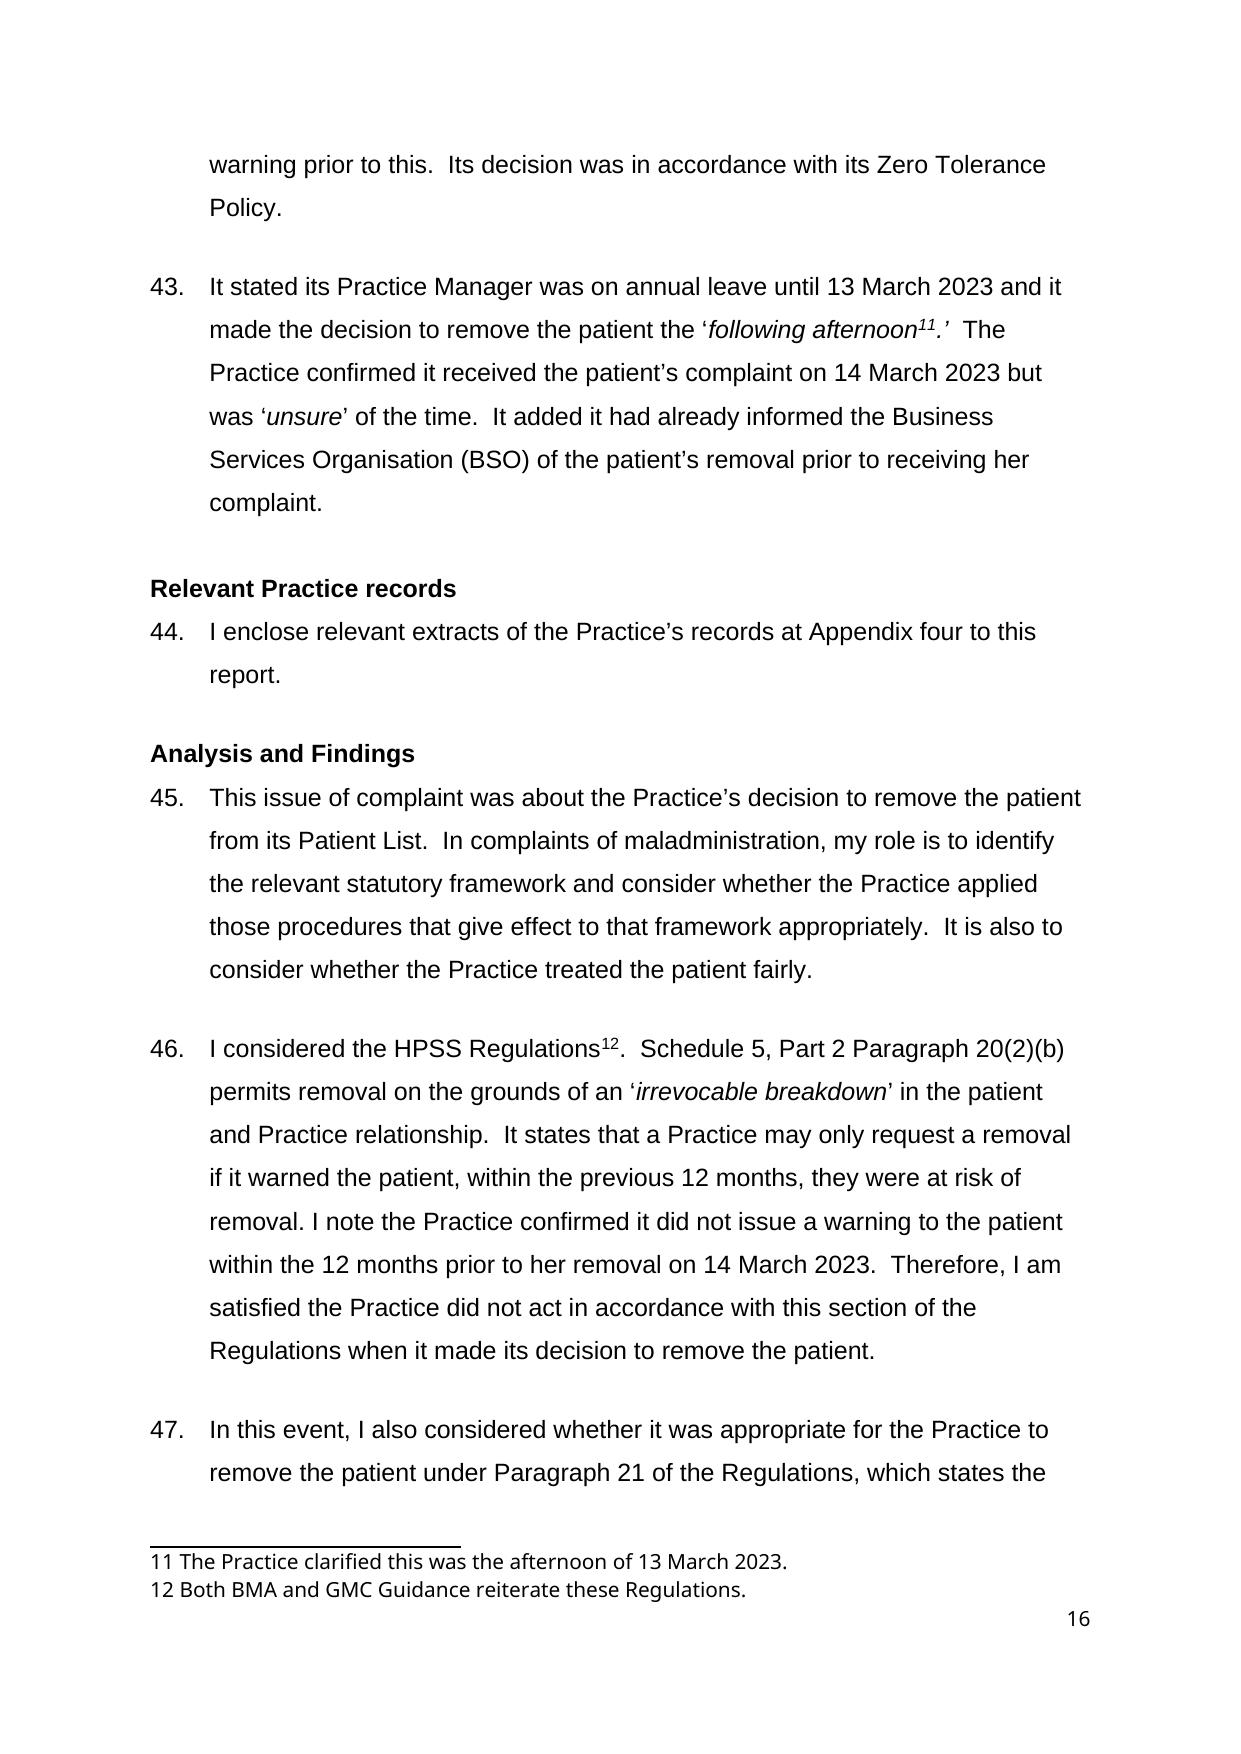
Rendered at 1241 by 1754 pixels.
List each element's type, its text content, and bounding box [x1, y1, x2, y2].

list This issue of complaint was about the Practice’s decision to remove the patient from its Patient List. In complaints of maladministration, my role is to identify the relevant statutory framework and consider whether the Practice applied those procedures that give effect to that framework appropriately. It is also to consider whether the Practice treated the patient fairly. [150, 782, 1090, 984]
list In this event, I also considered whether it was appropriate for the Practice to remove the patient under Paragraph 21 of the Regulations, which states the [150, 1415, 1090, 1487]
list I considered the HPSS Regulations. Schedule 5, Part 2 Paragraph 20(2)(b) permits removal on the grounds of an ‘irrevocable breakdown’ in the patient and Practice relationship. It states that a Practice may only request a removal if it warned the patient, within the previous 12 months, they were at risk of removal. I note the Practice confirmed it did not issue a warning to the patient within the 12 months prior to her removal on 14 March 2023. Therefore, I am satisfied the Practice did not act in accordance with this section of the Regulations when it made its decision to remove the patient. [150, 1034, 1090, 1365]
list It stated its Practice Manager was on annual leave until 13 March 2023 and it made the decision to remove the patient the ‘following afternoon.’ The Practice confirmed it received the patient’s complaint on 14 March 2023 but was ‘unsure’ of the time. It added it had already informed the Business Services Organisation (BSO) of the patient’s removal prior to receiving her complaint. [150, 272, 1090, 517]
list warning prior to this. Its decision was in accordance with its Zero Tolerance Policy. [150, 150, 1090, 222]
list The Practice clarified this was the afternoon of 13 March 2023. [150, 1547, 1090, 1576]
list Both BMA and GMC Guidance reiterate these Regulations. [150, 1576, 1090, 1604]
list I enclose relevant extracts of the Practice’s records at Appendix four to this report. [150, 617, 1090, 689]
text Relevant Practice records [150, 574, 1090, 603]
list Analysis and Findings [150, 739, 1090, 768]
